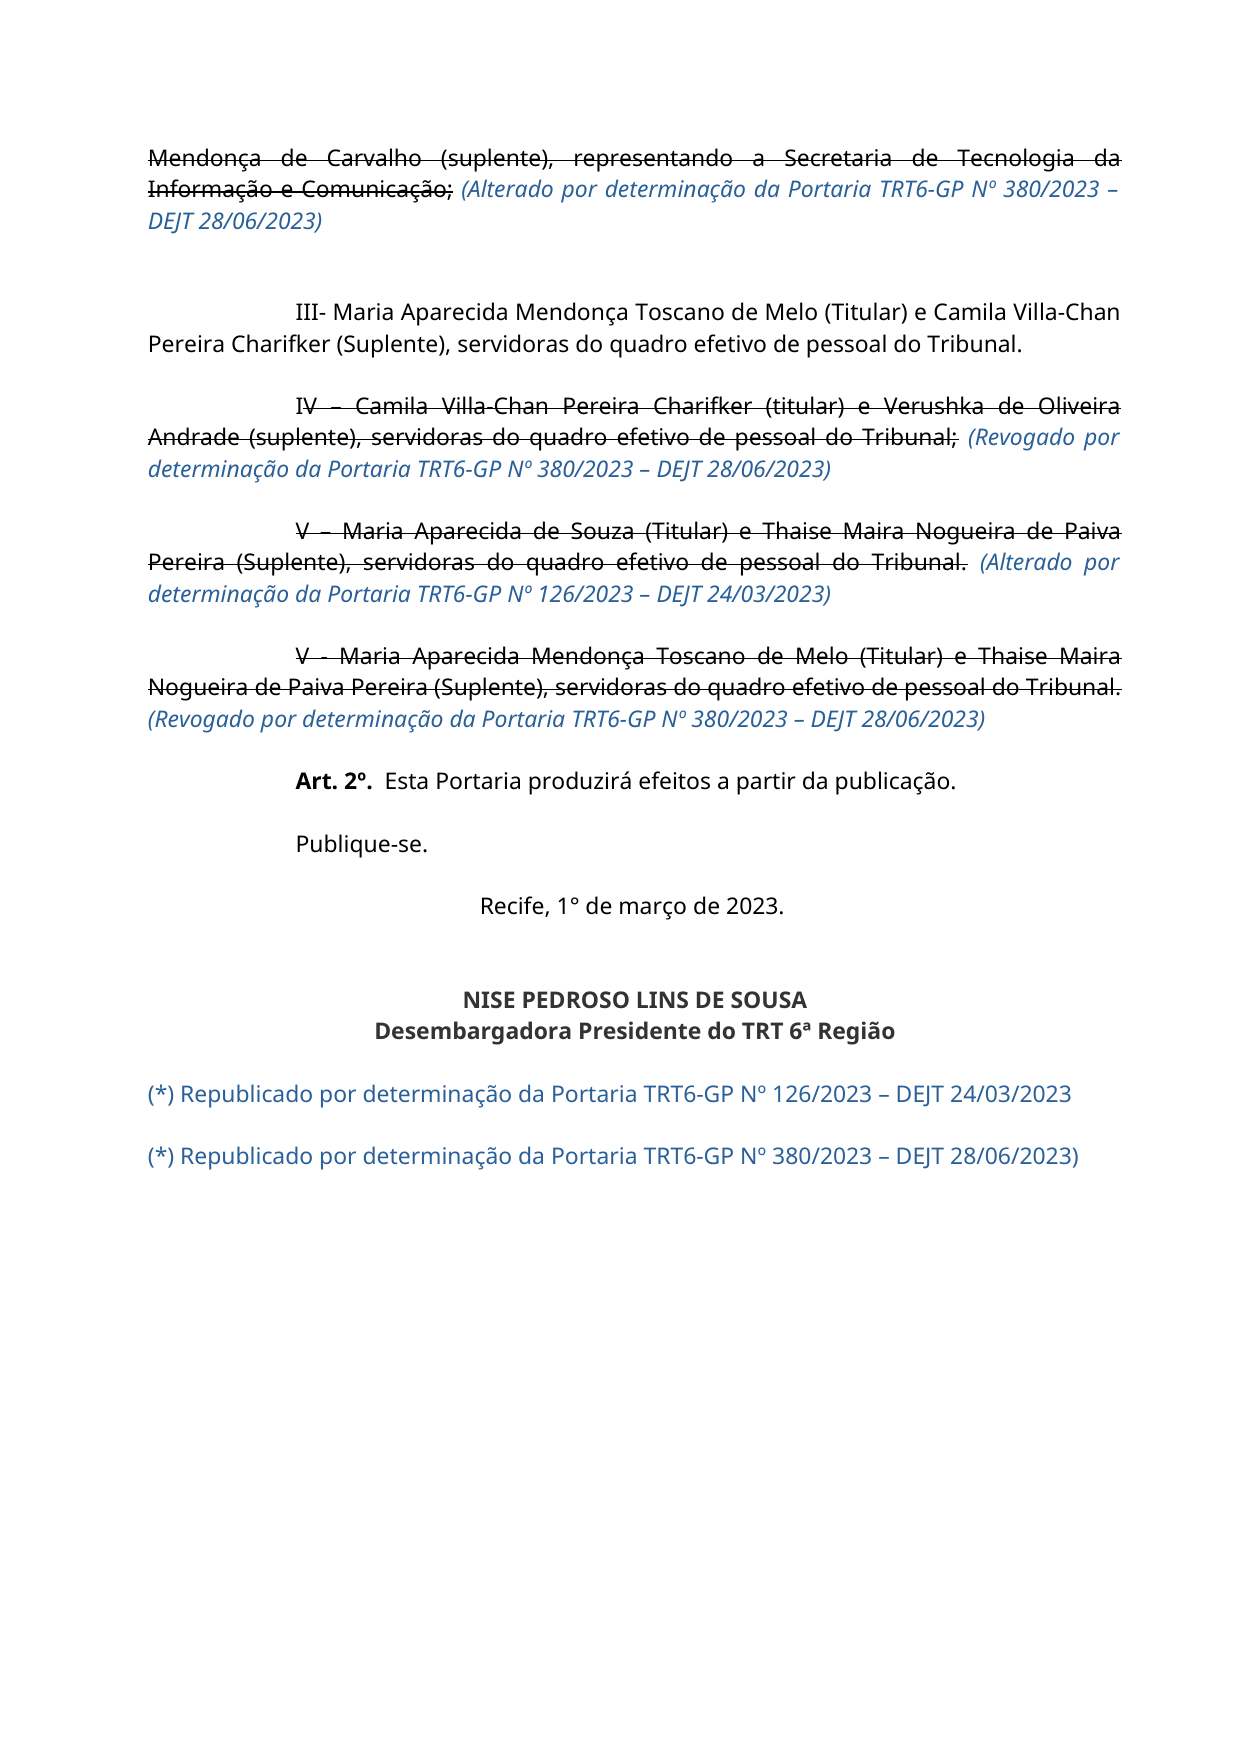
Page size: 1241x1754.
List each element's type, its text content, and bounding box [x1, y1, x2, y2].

text Recife, 1° de março de 2023. [148, 890, 1122, 921]
text III- Maria Aparecida Mendonça Toscano de Melo (Titular) e Camila Villa-Chan Pereira Charifker (Suplente), servidoras do quadro efetivo de pessoal do Tribunal. [148, 296, 1122, 359]
text (*) Republicado por determinação da Portaria TRT6-GP Nº 126/2023 – DEJT 24/03/2023 [148, 1077, 1122, 1109]
text (*) Republicado por determinação da Portaria TRT6-GP Nº 380/2023 – DEJT 28/06/2023) [148, 1140, 1122, 1171]
text Publique-se. [148, 827, 1122, 859]
text III – Renato César Ferraz Marcolino Bezerra (titular) e Cesar Augusto Mendonça de Carvalho (suplente), representando a Secretaria de Tecnologia da Informação e Comunicação; (Alterado por determinação da Portaria TRT6-GP Nº 380/2023 – DEJT 28/06/2023) [148, 161, 1122, 236]
text V - Maria Aparecida Mendonça Toscano de Melo (Titular) e Thaise Maira Nogueira de Paiva Pereira (Suplente), servidoras do quadro efetivo de pessoal do Tribunal. (Revogado por determinação da Portaria TRT6-GP Nº 380/2023 – DEJT 28/06/2023) [148, 690, 1122, 734]
text Art. 2º. Esta Portaria produzirá efeitos a partir da publicação. [148, 765, 1122, 796]
text III – Renato César Ferraz Marcolino Bezerra (titular) e Cesar Augusto Mendonça de Carvalho (suplente), representando a Secretaria de Tecnologia da Informação e Comunicação; (Alterado por determinação da Portaria TRT6-GP Nº 380/2023 – DEJT 28/06/2023) [148, 142, 1122, 160]
text V – Maria Aparecida de Souza (Titular) e Thaise Maira Nogueira de Paiva Pereira (Suplente), servidoras do quadro efetivo de pessoal do Tribunal. (Alterado por determinação da Portaria TRT6-GP Nº 126/2023 – DEJT 24/03/2023) [148, 515, 1122, 609]
text IV – Camila Villa-Chan Pereira Charifker (titular) e Verushka de Oliveira Andrade (suplente), servidoras do quadro efetivo de pessoal do Tribunal; (Revogado por determinação da Portaria TRT6-GP Nº 380/2023 – DEJT 28/06/2023) [148, 390, 1122, 484]
text V - Maria Aparecida Mendonça Toscano de Melo (Titular) e Thaise Maira Nogueira de Paiva Pereira (Suplente), servidoras do quadro efetivo de pessoal do Tribunal. (Revogado por determinação da Portaria TRT6-GP Nº 380/2023 – DEJT 28/06/2023) [148, 640, 1122, 689]
text NISE PEDROSO LINS DE SOUSA [148, 984, 1122, 1015]
text Desembargadora Presidente do TRT 6ª Região [148, 1015, 1122, 1046]
